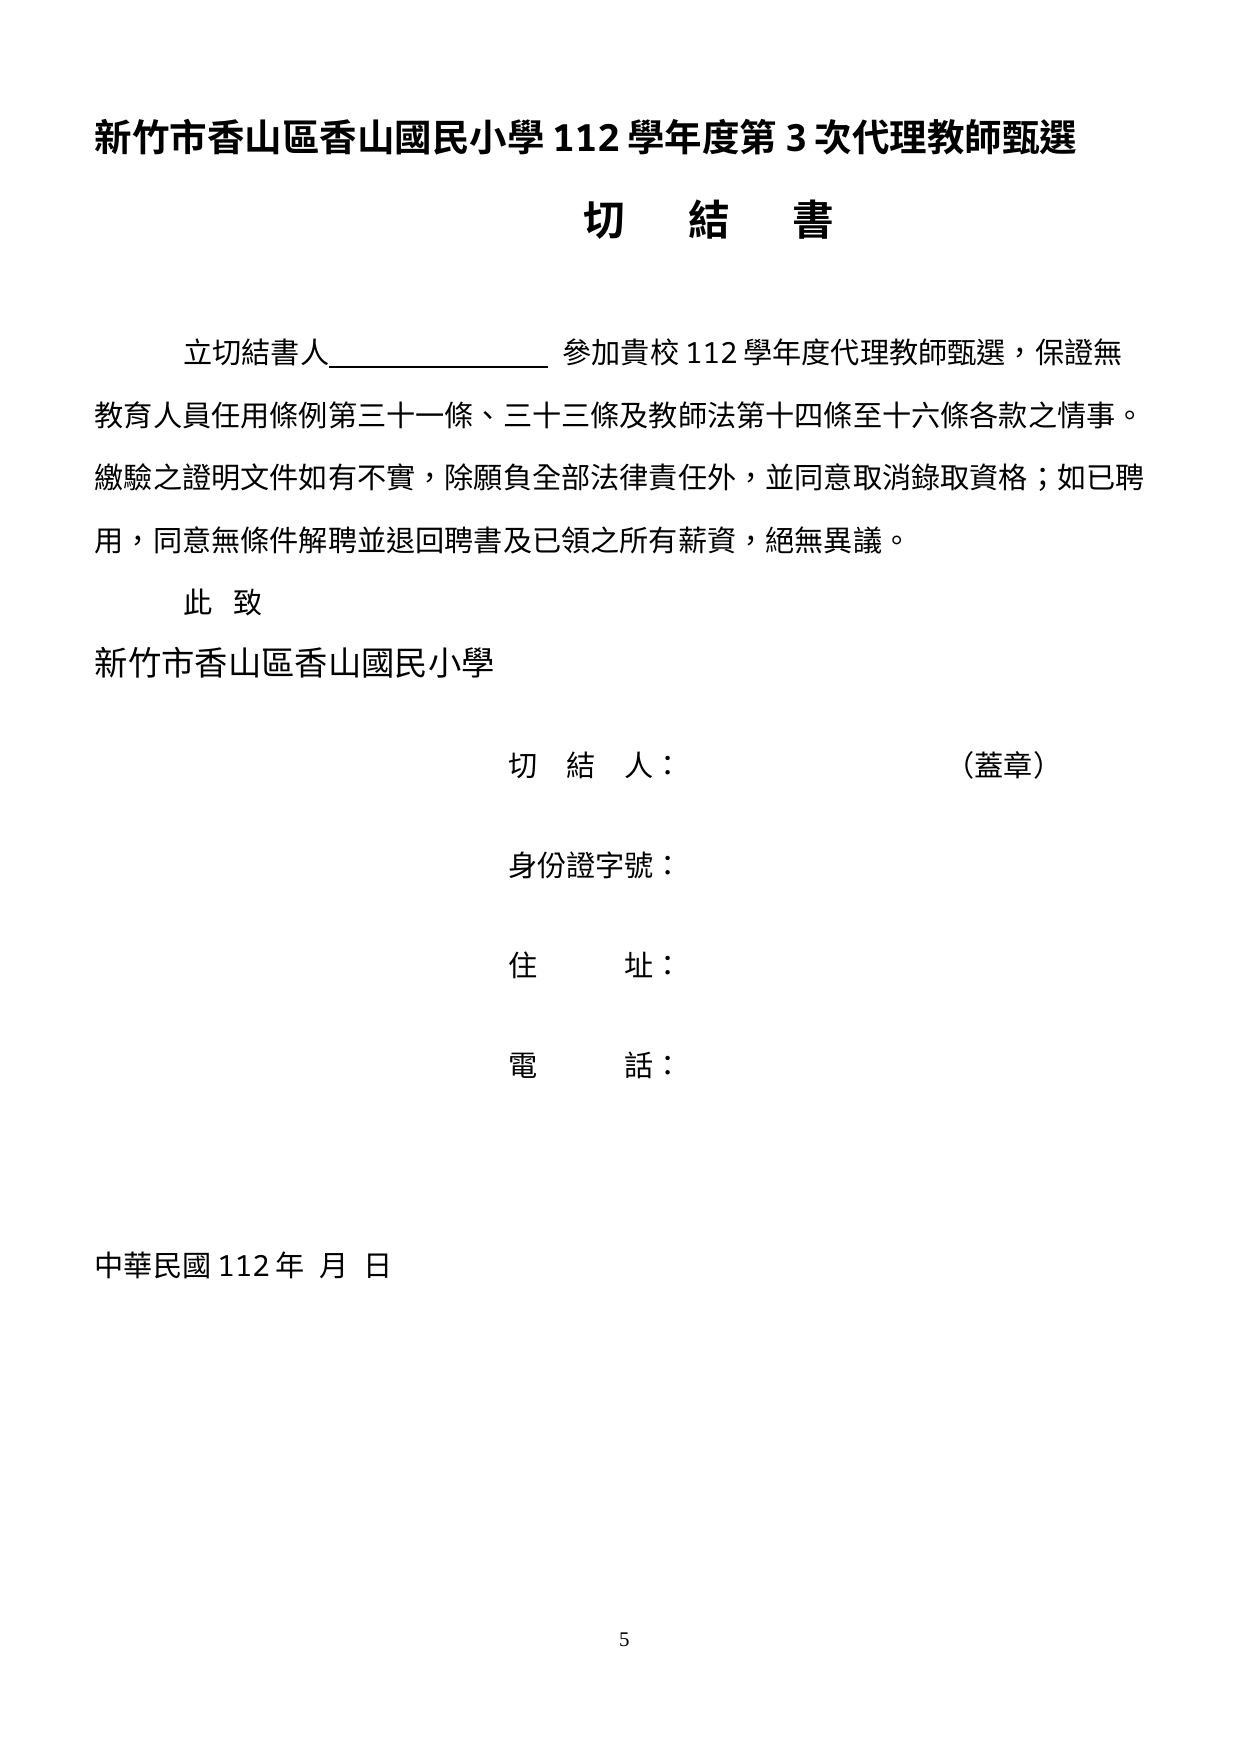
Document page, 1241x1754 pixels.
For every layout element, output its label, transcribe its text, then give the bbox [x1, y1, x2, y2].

text 中華民國112年 月 日 [94, 1235, 1146, 1285]
text 身份證字號： [508, 835, 1146, 885]
text 新竹市香山區香山國民小學 [94, 622, 1146, 685]
text 住 址： [508, 935, 1146, 985]
text 此致 [183, 560, 1146, 622]
text 電 話： [508, 1035, 1146, 1085]
text 切結書 [272, 187, 1146, 247]
text 立切結書人 參加貴校112學年度代理教師甄選，保證無教育人員任用條例第三十一條、三十三條及教師法第十四條至十六條各款之情事。繳驗之證明文件如有不實，除願負全部法律責任外，並同意取消錄取資格；如已聘用，同意無條件解聘並退回聘書及已領之所有薪資，絕無異議。 [94, 310, 1146, 560]
text 切 結 人： （蓋章） [508, 735, 1146, 785]
text 新竹市香山區香山國民小學112學年度第3次代理教師甄選 [94, 108, 1146, 162]
